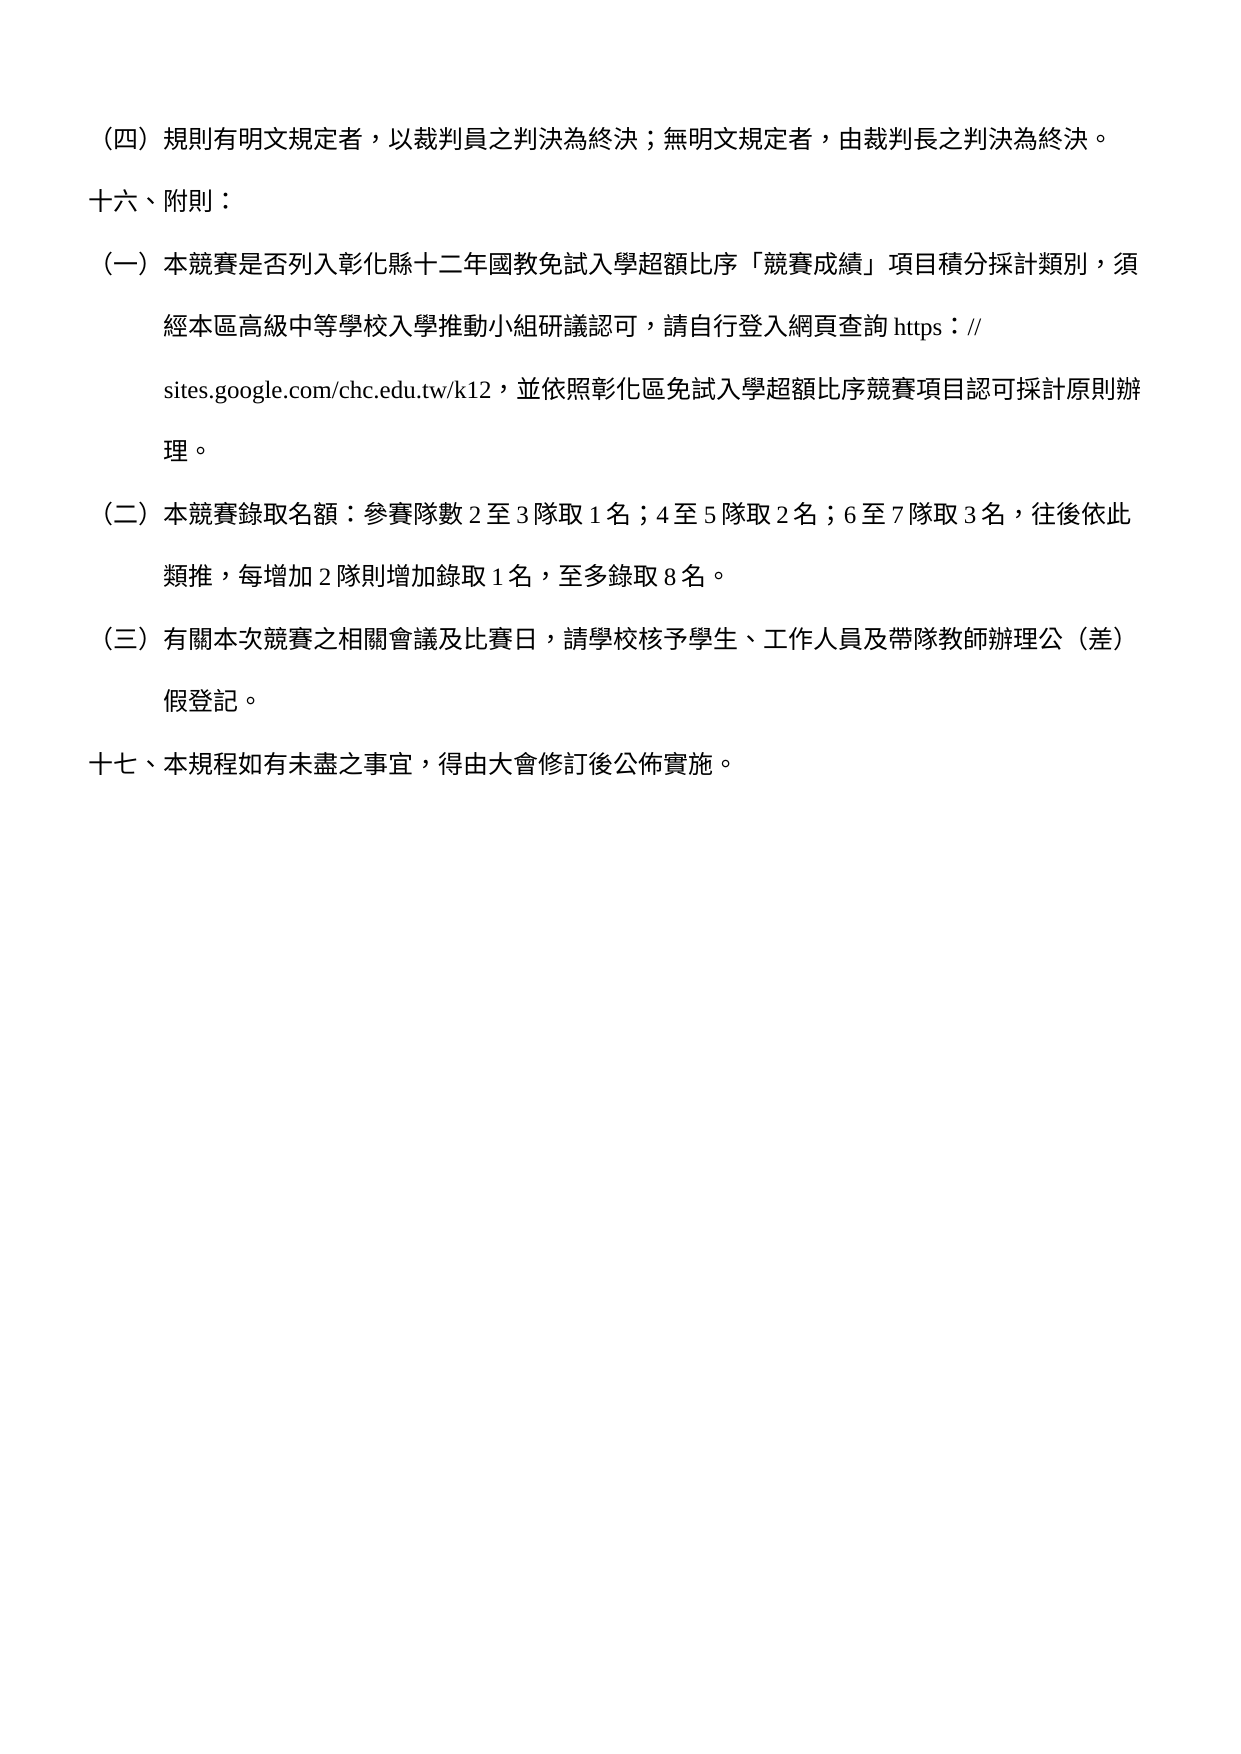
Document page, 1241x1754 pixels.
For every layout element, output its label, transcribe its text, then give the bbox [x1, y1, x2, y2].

text 十六、附則： [89, 158, 1152, 221]
text （一）本競賽是否列入彰化縣十二年國教免試入學超額比序「競賽成績」項目積分採計類別，須經本區高級中等學校入學推動小組研議認可，請自行登入網頁查詢https：//sites.google.com/chc.edu.tw/k12，並依照彰化區免試入學超額比序競賽項目認可採計原則辦理。 [89, 221, 1152, 471]
text （二）本競賽錄取名額：參賽隊數2至3隊取1名；4至5隊取2名；6至7隊取3名，往後依此類推，每增加2隊則增加錄取1名，至多錄取8名。 [89, 471, 1152, 596]
text （四）規則有明文規定者，以裁判員之判決為終決；無明文規定者，由裁判長之判決為終決。 [89, 96, 1152, 158]
text （三）有關本次競賽之相關會議及比賽日，請學校核予學生、工作人員及帶隊教師辦理公（差）假登記。 [89, 596, 1152, 721]
text 十七、本規程如有未盡之事宜，得由大會修訂後公佈實施。 [89, 721, 1152, 783]
